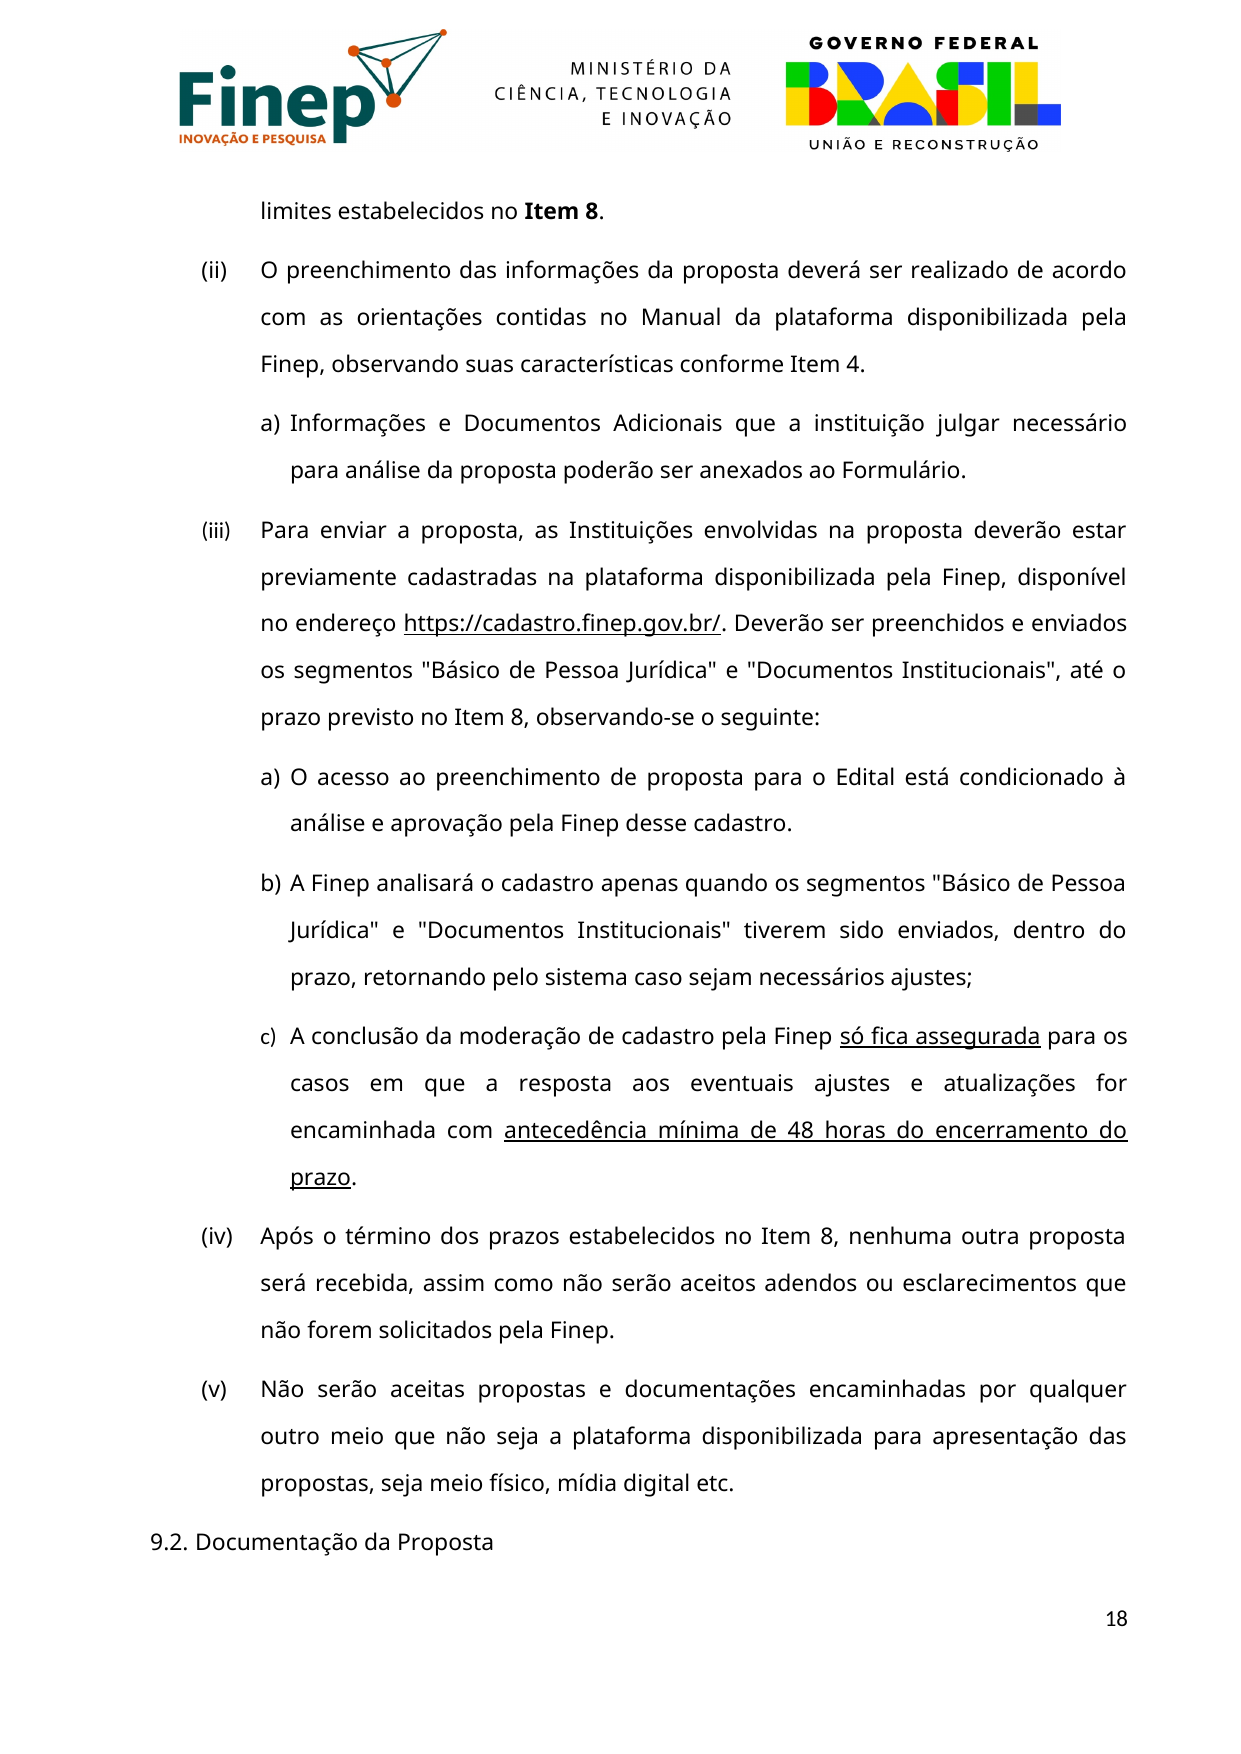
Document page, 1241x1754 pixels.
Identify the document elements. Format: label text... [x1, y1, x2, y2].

list O acesso ao preenchimento de proposta para o Edital está condicionado à análise e aprovação pela Finep desse cadastro. [260, 760, 1128, 838]
list Para enviar a proposta, as Instituições envolvidas na proposta deverão estar previamente cadastradas na plataforma disponibilizada pela Finep, disponível no endereço https://cadastro.finep.gov.br/. Deverão ser preenchidos e enviados os segmentos "Básico de Pessoa Jurídica" e "Documentos Institucionais", até o prazo previsto no Item 8, observando-se o seguinte: [201, 513, 1128, 732]
list limites estabelecidos no Item 8. [201, 195, 1128, 226]
list Após o término dos prazos estabelecidos no Item 8, nenhuma outra proposta será recebida, assim como não serão aceitos adendos ou esclarecimentos que não forem solicitados pela Finep. [201, 1220, 1128, 1345]
list Documentação da Proposta [150, 1526, 1128, 1557]
list A Finep analisará o cadastro apenas quando os segmentos "Básico de Pessoa Jurídica" e "Documentos Institucionais" tiverem sido enviados, dentro do prazo, retornando pelo sistema caso sejam necessários ajustes; [260, 867, 1128, 992]
list A conclusão da moderação de cadastro pela Finep só fica assegurada para os casos em que a resposta aos eventuais ajustes e atualizações for encaminhada com antecedência mínima de 48 horas do encerramento do prazo. [260, 1020, 1128, 1192]
list O preenchimento das informações da proposta deverá ser realizado de acordo com as orientações contidas no Manual da plataforma disponibilizada pela Finep, observando suas características conforme Item 4. [201, 254, 1128, 379]
list Não serão aceitas propostas e documentações encaminhadas por qualquer outro meio que não seja a plataforma disponibilizada para apresentação das propostas, seja meio físico, mídia digital etc. [201, 1373, 1128, 1498]
list Informações e Documentos Adicionais que a instituição julgar necessário para análise da proposta poderão ser anexados ao Formulário. [260, 407, 1128, 485]
